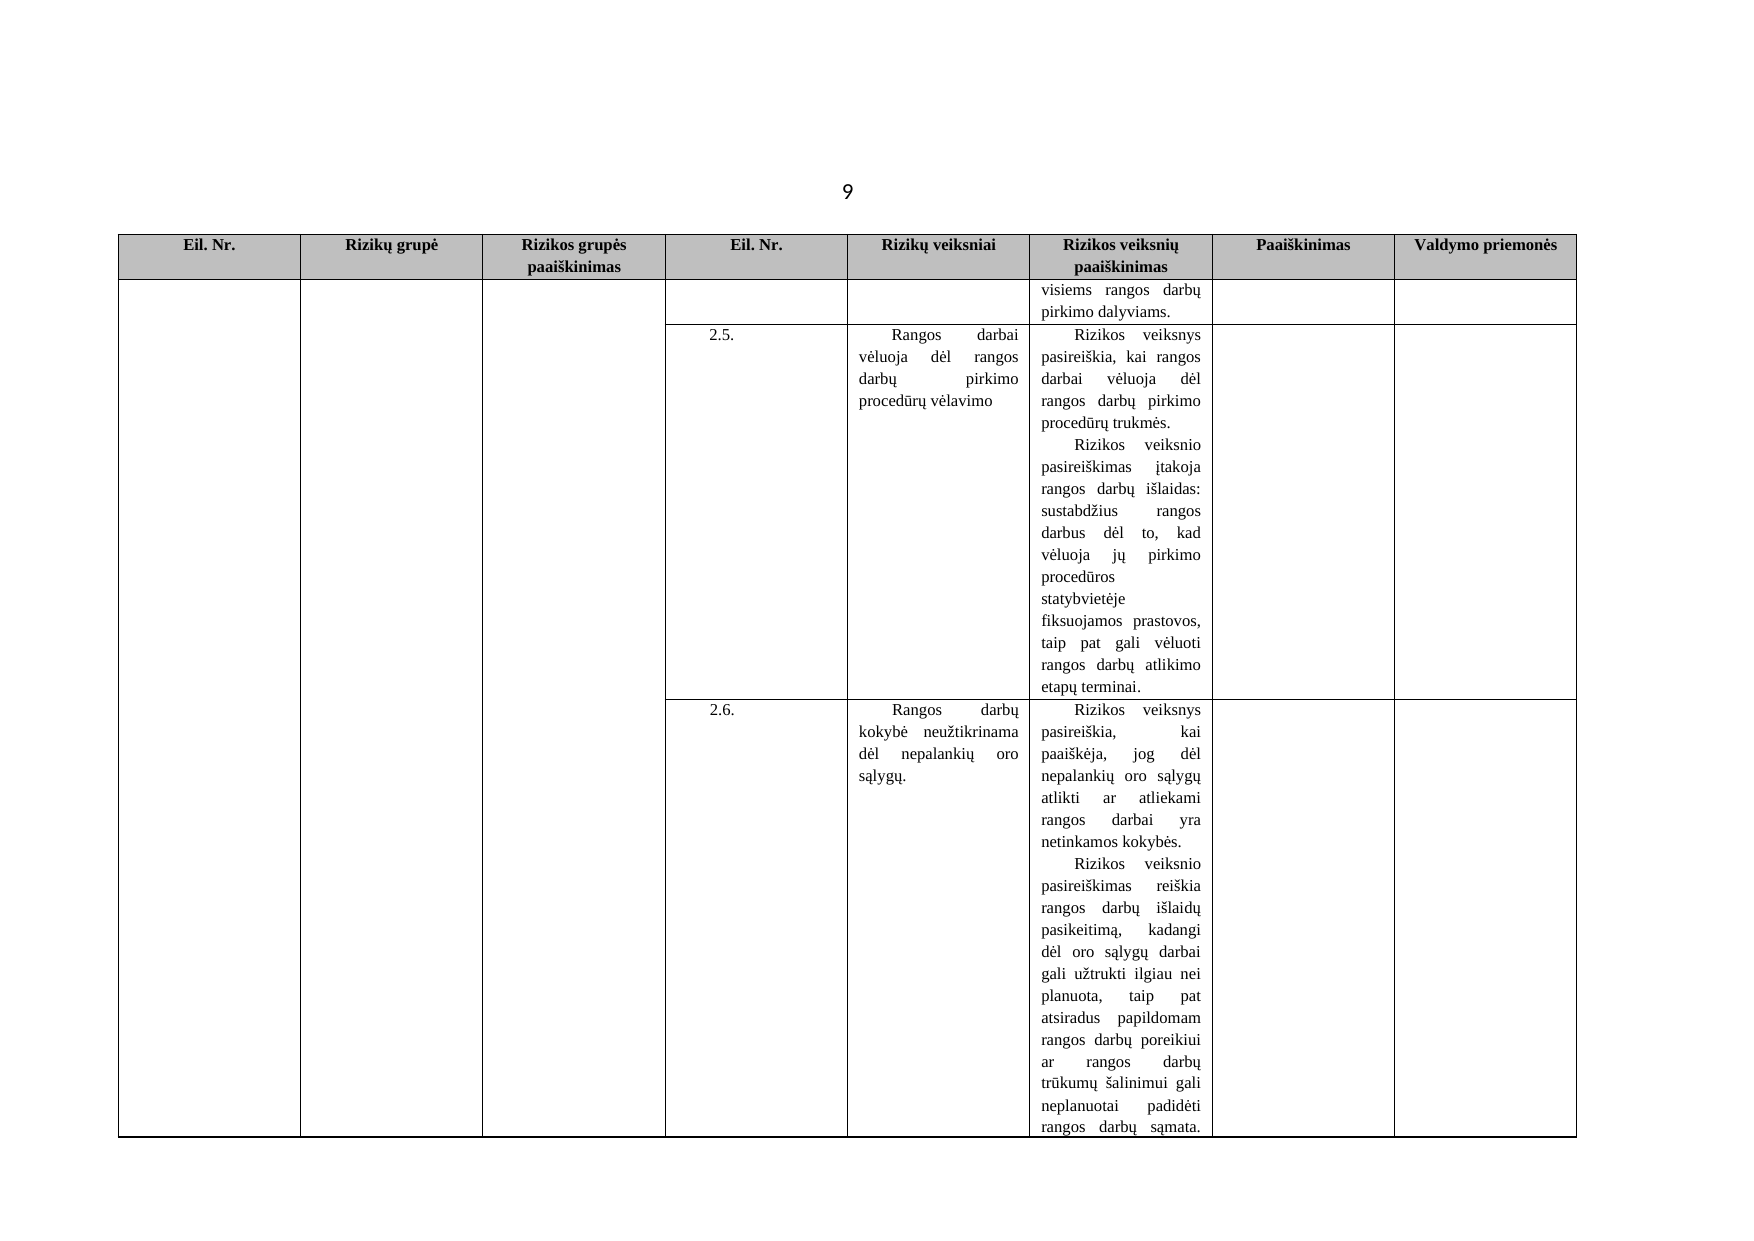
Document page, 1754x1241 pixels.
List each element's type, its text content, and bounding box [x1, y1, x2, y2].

table_cell [301, 280, 482, 1136]
table_header Rizikų grupė [301, 235, 482, 279]
table_cell 2.5. [666, 325, 847, 699]
table_cell visiems rangos darbų pirkimo dalyviams. [1030, 280, 1212, 324]
table_cell Rangos darbų kokybė neužtikrinama dėl nepalankių oro sąlygų. [848, 700, 1029, 1136]
table_cell [483, 280, 665, 1136]
table_header Eil. Nr. [119, 235, 300, 279]
table_cell [666, 280, 847, 324]
table_cell [1213, 700, 1394, 1136]
table_cell 2.6. [666, 700, 847, 1136]
table_cell [1395, 700, 1576, 1136]
table_header Valdymo priemonės [1395, 235, 1576, 279]
table_cell [848, 280, 1029, 324]
table_cell Rizikos veiksnys pasireiškia, kai paaiškėja, jog dėl nepalankių oro sąlygų atlikti ar atliekami rangos darbai yra netinkamos kokybės. Rizikos veiksnio pasireiškimas reiškia rangos darbų išlaidų pasikeitimą, kadangi dėl oro sąlygų darbai gali užtrukti ilgiau nei planuota, taip pat atsiradus papildomam rangos darbų poreikiui ar rangos darbų trūkumų šalinimui gali neplanuotai padidėti rangos darbų sąmata. [1030, 700, 1212, 1136]
table_cell Rizikos veiksnys pasireiškia, kai rangos darbai vėluoja dėl rangos darbų pirkimo procedūrų trukmės. Rizikos veiksnio pasireiškimas įtakoja rangos darbų išlaidas: sustabdžius rangos darbus dėl to, kad vėluoja jų pirkimo procedūros statybvietėje fiksuojamos prastovos, taip pat gali vėluoti rangos darbų atlikimo etapų terminai. [1030, 325, 1212, 699]
table_cell Rangos darbai vėluoja dėl rangos darbų pirkimo procedūrų vėlavimo [848, 325, 1029, 699]
table_cell [1395, 280, 1576, 324]
table_cell [1395, 325, 1576, 699]
table_header Rizikos veiksnių paaiškinimas [1030, 235, 1212, 279]
table_cell [1213, 325, 1394, 699]
table_header Rizikos grupės paaiškinimas [483, 235, 665, 279]
table_header Paaiškinimas [1213, 235, 1394, 279]
table_header Rizikų veiksniai [848, 235, 1029, 279]
table_header Eil. Nr. [666, 235, 847, 279]
table_cell [119, 280, 300, 1136]
table_cell [1213, 280, 1394, 324]
